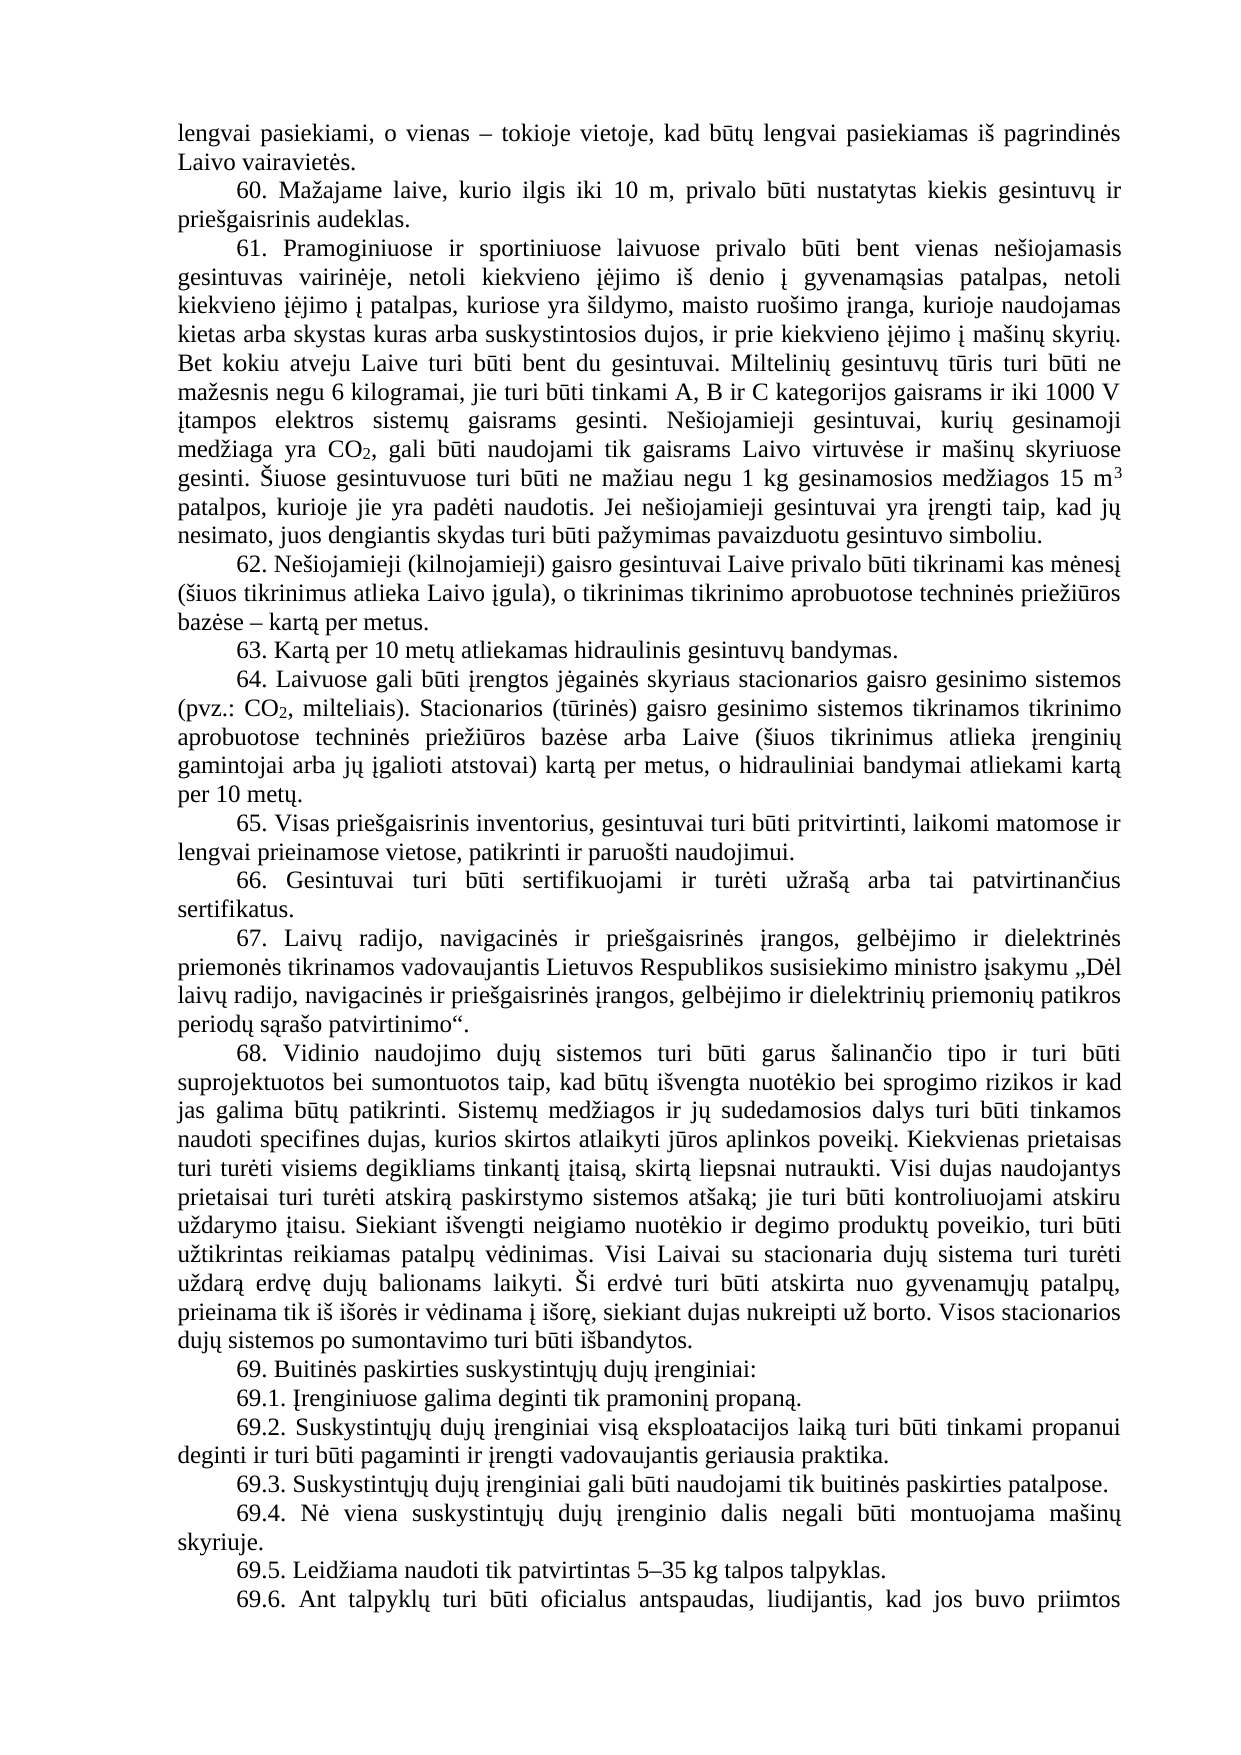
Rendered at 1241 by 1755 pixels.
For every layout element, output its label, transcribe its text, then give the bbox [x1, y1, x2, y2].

text 69.1. Įrenginiuose galima deginti tik pramoninį propaną. [177, 1383, 1122, 1412]
text 69.2. Suskystintųjų dujų įrenginiai visą eksploatacijos laiką turi būti tinkami propanui deginti ir turi būti pagaminti ir įrengti vadovaujantis geriausia praktika. [177, 1412, 1122, 1469]
text 62. Nešiojamieji (kilnojamieji) gaisro gesintuvai Laive privalo būti tikrinami kas mėnesį (šiuos tikrinimus atlieka Laivo įgula), o tikrinimas tikrinimo aprobuotose techninės priežiūros bazėse – kartą per metus. [177, 549, 1122, 636]
text 63. Kartą per 10 metų atliekamas hidraulinis gesintuvų bandymas. [177, 636, 1122, 664]
text 69. Buitinės paskirties suskystintųjų dujų įrenginiai: [177, 1354, 1122, 1383]
text 69.6. Ant talpyklų turi būti oficialus antspaudas, liudijantis, kad jos buvo priimtos [177, 1584, 1122, 1613]
text lengvai pasiekiami, o vienas – tokioje vietoje, kad būtų lengvai pasiekiamas iš pagrindinės Laivo vairavietės. [177, 118, 1122, 176]
text 60. Mažajame laive, kurio ilgis iki 10 m, privalo būti nustatytas kiekis gesintuvų ir priešgaisrinis audeklas. [177, 176, 1122, 233]
text 66. Gesintuvai turi būti sertifikuojami ir turėti užrašą arba tai patvirtinančius sertifikatus. [177, 866, 1122, 923]
text 69.5. Leidžiama naudoti tik patvirtintas 5–35 kg talpos talpyklas. [177, 1556, 1122, 1584]
text 64. Laivuose gali būti įrengtos jėgainės skyriaus stacionarios gaisro gesinimo sistemos (pvz.: CO2, milteliais). Stacionarios (tūrinės) gaisro gesinimo sistemos tikrinamos tikrinimo aprobuotose techninės priežiūros bazėse arba Laive (šiuos tikrinimus atlieka įrenginių gamintojai arba jų įgalioti atstovai) kartą per metus, o hidrauliniai bandymai atliekami kartą per 10 metų. [177, 664, 1122, 808]
text 61. Pramoginiuose ir sportiniuose laivuose privalo būti bent vienas nešiojamasis gesintuvas vairinėje, netoli kiekvieno įėjimo iš denio į gyvenamąsias patalpas, netoli kiekvieno įėjimo į patalpas, kuriose yra šildymo, maisto ruošimo įranga, kurioje naudojamas kietas arba skystas kuras arba suskystintosios dujos, ir prie kiekvieno įėjimo į mašinų skyrių. Bet kokiu atveju Laive turi būti bent du gesintuvai. Miltelinių gesintuvų tūris turi būti ne mažesnis negu 6 kilogramai, jie turi būti tinkami A, B ir C kategorijos gaisrams ir iki 1000 V įtampos elektros sistemų gaisrams gesinti. Nešiojamieji gesintuvai, kurių gesinamoji medžiaga yra CO2, gali būti naudojami tik gaisrams Laivo virtuvėse ir mašinų skyriuose gesinti. Šiuose gesintuvuose turi būti ne mažiau negu 1 kg gesinamosios medžiagos 15 m3 patalpos, kurioje jie yra padėti naudotis. Jei nešiojamieji gesintuvai yra įrengti taip, kad jų nesimato, juos dengiantis skydas turi būti pažymimas pavaizduotu gesintuvo simboliu. [177, 233, 1122, 549]
text 69.3. Suskystintųjų dujų įrenginiai gali būti naudojami tik buitinės paskirties patalpose. [177, 1469, 1122, 1498]
text 67. Laivų radijo, navigacinės ir priešgaisrinės įrangos, gelbėjimo ir dielektrinės priemonės tikrinamos vadovaujantis Lietuvos Respublikos susisiekimo ministro įsakymu „Dėl laivų radijo, navigacinės ir priešgaisrinės įrangos, gelbėjimo ir dielektrinių priemonių patikros periodų sąrašo patvirtinimo“. [177, 923, 1122, 1038]
text 69.4. Nė viena suskystintųjų dujų įrenginio dalis negali būti montuojama mašinų skyriuje. [177, 1498, 1122, 1556]
text 65. Visas priešgaisrinis inventorius, gesintuvai turi būti pritvirtinti, laikomi matomose ir lengvai prieinamose vietose, patikrinti ir paruošti naudojimui. [177, 808, 1122, 866]
text 68. Vidinio naudojimo dujų sistemos turi būti garus šalinančio tipo ir turi būti suprojektuotos bei sumontuotos taip, kad būtų išvengta nuotėkio bei sprogimo rizikos ir kad jas galima būtų patikrinti. Sistemų medžiagos ir jų sudedamosios dalys turi būti tinkamos naudoti specifines dujas, kurios skirtos atlaikyti jūros aplinkos poveikį. Kiekvienas prietaisas turi turėti visiems degikliams tinkantį įtaisą, skirtą liepsnai nutraukti. Visi dujas naudojantys prietaisai turi turėti atskirą paskirstymo sistemos atšaką; jie turi būti kontroliuojami atskiru uždarymo įtaisu. Siekiant išvengti neigiamo nuotėkio ir degimo produktų poveikio, turi būti užtikrintas reikiamas patalpų vėdinimas. Visi Laivai su stacionaria dujų sistema turi turėti uždarą erdvę dujų balionams laikyti. Ši erdvė turi būti atskirta nuo gyvenamųjų patalpų, prieinama tik iš išorės ir vėdinama į išorę, siekiant dujas nukreipti už borto. Visos stacionarios dujų sistemos po sumontavimo turi būti išbandytos. [177, 1038, 1122, 1354]
